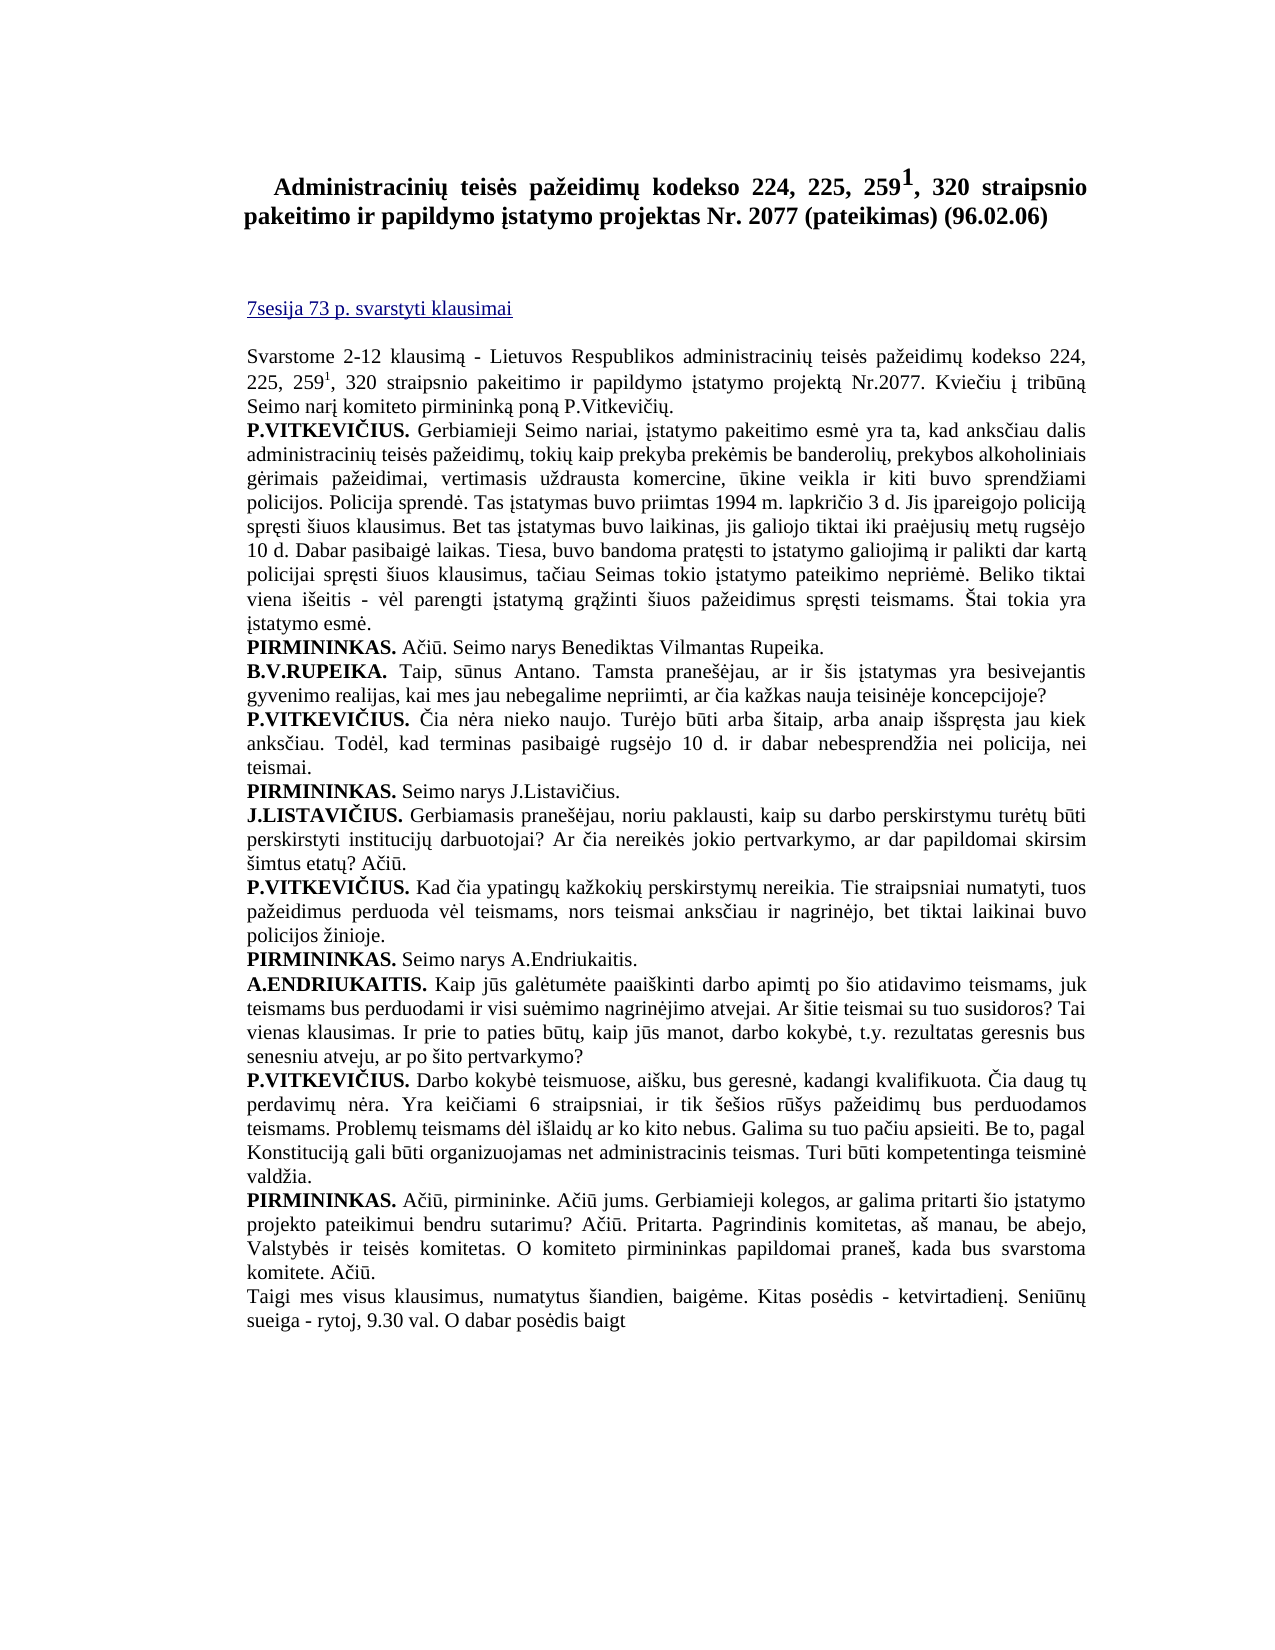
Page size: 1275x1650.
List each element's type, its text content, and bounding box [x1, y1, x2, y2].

text Taigi mes visus klausimus, numatytus šiandien, baigėme. Kitas posėdis - ketvirtadienį. Seniūnų sueiga - rytoj, 9.30 val. O dabar posėdis baigt [247, 1284, 1087, 1332]
text P.VITKEVIČIUS. Kad čia ypatingų kažkokių perskirstymų nereikia. Tie straipsniai numatyti, tuos pažeidimus perduoda vėl teismams, nors teismai anksčiau ir nagrinėjo, bet tiktai laikinai buvo policijos žinioje. [247, 875, 1087, 947]
text PIRMININKAS. Ačiū. Seimo narys Benediktas Vilmantas Rupeika. [247, 634, 1087, 659]
text P.VITKEVIČIUS. Čia nėra nieko naujo. Turėjo būti arba šitaip, arba anaip išspręsta jau kiek anksčiau. Todėl, kad terminas pasibaigė rugsėjo 10 d. ir dabar nebesprendžia nei policija, nei teismai. [247, 707, 1087, 779]
text P.VITKEVIČIUS. Darbo kokybė teismuose, aišku, bus geresnė, kadangi kvalifikuota. Čia daug tų perdavimų nėra. Yra keičiami 6 straipsniai, ir tik šešios rūšys pažeidimų bus perduodamos teismams. Problemų teismams dėl išlaidų ar ko kito nebus. Galima su tuo pačiu apsieiti. Be to, pagal Konstituciją gali būti organizuojamas net administracinis teismas. Turi būti kompetentinga teisminė valdžia. [247, 1068, 1087, 1188]
text A.ENDRIUKAITIS. Kaip jūs galėtumėte paaiškinti darbo apimtį po šio atidavimo teismams, juk teismams bus perduodami ir visi suėmimo nagrinėjimo atvejai. Ar šitie teismai su tuo susidoros? Tai vienas klausimas. Ir prie to paties būtų, kaip jūs manot, darbo kokybė, t.y. rezultatas geresnis bus senesniu atveju, ar po šito pertvarkymo? [247, 971, 1087, 1068]
text B.V.RUPEIKA. Taip, sūnus Antano. Tamsta pranešėjau, ar ir šis įstatymas yra besivejantis gyvenimo realijas, kai mes jau nebegalime nepriimti, ar čia kažkas nauja teisinėje koncepcijoje? [247, 659, 1087, 707]
text PIRMININKAS. Ačiū, pirmininke. Ačiū jums. Gerbiamieji kolegos, ar galima pritarti šio įstatymo projekto pateikimui bendru sutarimu? Ačiū. Pritarta. Pagrindinis komitetas, aš manau, be abejo, Valstybės ir teisės komitetas. O komiteto pirmininkas papildomai praneš, kada bus svarstoma komitete. Ačiū. [247, 1188, 1087, 1284]
text P.VITKEVIČIUS. Gerbiamieji Seimo nariai, įstatymo pakeitimo esmė yra ta, kad anksčiau dalis administracinių teisės pažeidimų, tokių kaip prekyba prekėmis be banderolių, prekybos alkoholiniais gėrimais pažeidimai, vertimasis uždrausta komercine, ūkine veikla ir kiti buvo sprendžiami policijos. Policija sprendė. Tas įstatymas buvo priimtas 1994 m. lapkričio 3 d. Jis įpareigojo policiją spręsti šiuos klausimus. Bet tas įstatymas buvo laikinas, jis galiojo tiktai iki praėjusių metų rugsėjo 10 d. Dabar pasibaigė laikas. Tiesa, buvo bandoma pratęsti to įstatymo galiojimą ir palikti dar kartą policijai spręsti šiuos klausimus, tačiau Seimas tokio įstatymo pateikimo nepriėmė. Beliko tiktai viena išeitis - vėl parengti įstatymą grąžinti šiuos pažeidimus spręsti teismams. Štai tokia yra įstatymo esmė. [247, 418, 1087, 634]
text Administracinių teisės pažeidimų kodekso 224, 225, 2591, 320 straipsnio pakeitimo ir papildymo įstatymo projektas Nr. 2077 (pateikimas) (96.02.06) [244, 162, 1087, 229]
text PIRMININKAS. Seimo narys J.Listavičius. [247, 779, 1087, 803]
text 7sesija 73 p. svarstyti klausimai [247, 296, 1087, 320]
text Svarstome 2-12 klausimą - Lietuvos Respublikos administracinių teisės pažeidimų kodekso 224, 225, 2591, 320 straipsnio pakeitimo ir papildymo įstatymo projektą Nr.2077. Kviečiu į tribūną Seimo narį komiteto pirmininką poną P.Vitkevičių. [247, 344, 1087, 418]
text J.LISTAVIČIUS. Gerbiamasis pranešėjau, noriu paklausti, kaip su darbo perskirstymu turėtų būti perskirstyti institucijų darbuotojai? Ar čia nereikės jokio pertvarkymo, ar dar papildomai skirsim šimtus etatų? Ačiū. [247, 803, 1087, 875]
text PIRMININKAS. Seimo narys A.Endriukaitis. [247, 947, 1087, 971]
